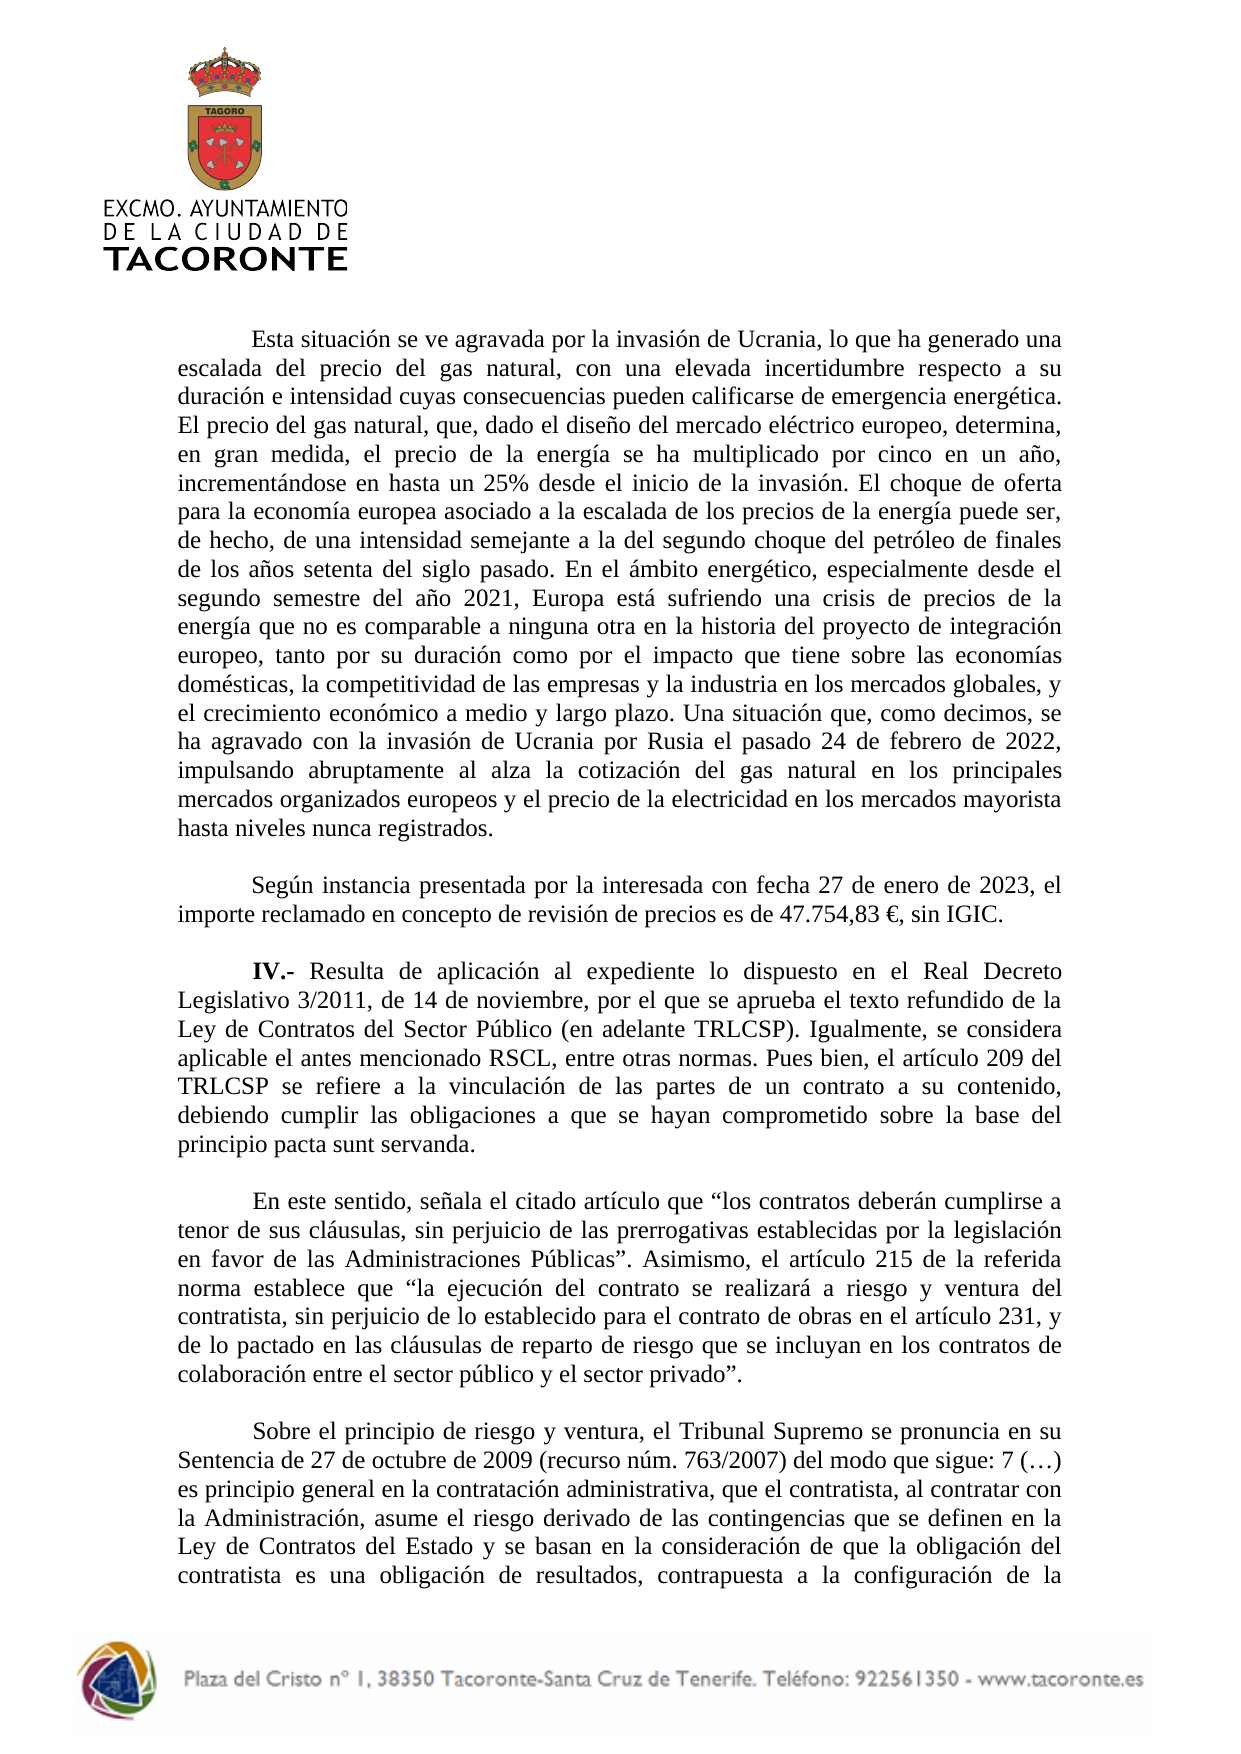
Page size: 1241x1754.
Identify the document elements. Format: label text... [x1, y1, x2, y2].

text Según instancia presentada por la interesada con fecha 27 de enero de 2023, el importe reclamado en concepto de revisión de precios es de 47.754,83 €, sin IGIC. [177, 870, 1063, 928]
text Esta situación se ve agravada por la invasión de Ucrania, lo que ha generado una escalada del precio del gas natural, con una elevada incertidumbre respecto a su duración e intensidad cuyas consecuencias pueden calificarse de emergencia energética. El precio del gas natural, que, dado el diseño del mercado eléctrico europeo, determina, en gran medida, el precio de la energía se ha multiplicado por cinco en un año, incrementándose en hasta un 25% desde el inicio de la invasión. El choque de oferta para la economía europea asociado a la escalada de los precios de la energía puede ser, de hecho, de una intensidad semejante a la del segundo choque del petróleo de finales de los años setenta del siglo pasado. En el ámbito energético, especialmente desde el segundo semestre del año 2021, Europa está sufriendo una crisis de precios de la energía que no es comparable a ninguna otra en la historia del proyecto de integración europeo, tanto por su duración como por el impacto que tiene sobre las economías domésticas, la competitividad de las empresas y la industria en los mercados globales, y el crecimiento económico a medio y largo plazo. Una situación que, como decimos, se ha agravado con la invasión de Ucrania por Rusia el pasado 24 de febrero de 2022, impulsando abruptamente al alza la cotización del gas natural en los principales mercados organizados europeos y el precio de la electricidad en los mercados mayorista hasta niveles nunca registrados. [177, 324, 1063, 841]
picture [103, 47, 348, 271]
picture [70, 1628, 1154, 1735]
text En este sentido, señala el citado artículo que “los contratos deberán cumplirse a tenor de sus cláusulas, sin perjuicio de las prerrogativas establecidas por la legislación en favor de las Administraciones Públicas”. Asimismo, el artículo 215 de la referida norma establece que “la ejecución del contrato se realizará a riesgo y ventura del contratista, sin perjuicio de lo establecido para el contrato de obras en el artículo 231, y de lo pactado en las cláusulas de reparto de riesgo que se incluyan en los contratos de colaboración entre el sector público y el sector privado”. [177, 1186, 1063, 1388]
text IV.- Resulta de aplicación al expediente lo dispuesto en el Real Decreto Legislativo 3/2011, de 14 de noviembre, por el que se aprueba el texto refundido de la Ley de Contratos del Sector Público (en adelante TRLCSP). Igualmente, se considera aplicable el antes mencionado RSCL, entre otras normas. Pues bien, el artículo 209 del TRLCSP se refiere a la vinculación de las partes de un contrato a su contenido, debiendo cumplir las obligaciones a que se hayan comprometido sobre la base del principio pacta sunt servanda. [177, 956, 1063, 1158]
text Sobre el principio de riesgo y ventura, el Tribunal Supremo se pronuncia en su Sentencia de 27 de octubre de 2009 (recurso núm. 763/2007) del modo que sigue: 7 (…) es principio general en la contratación administrativa, que el contratista, al contratar con la Administración, asume el riesgo derivado de las contingencias que se definen en la Ley de Contratos del Estado y se basan en la consideración de que la obligación del contratista es una obligación de resultados, contrapuesta a la configuración de la [177, 1416, 1063, 1589]
